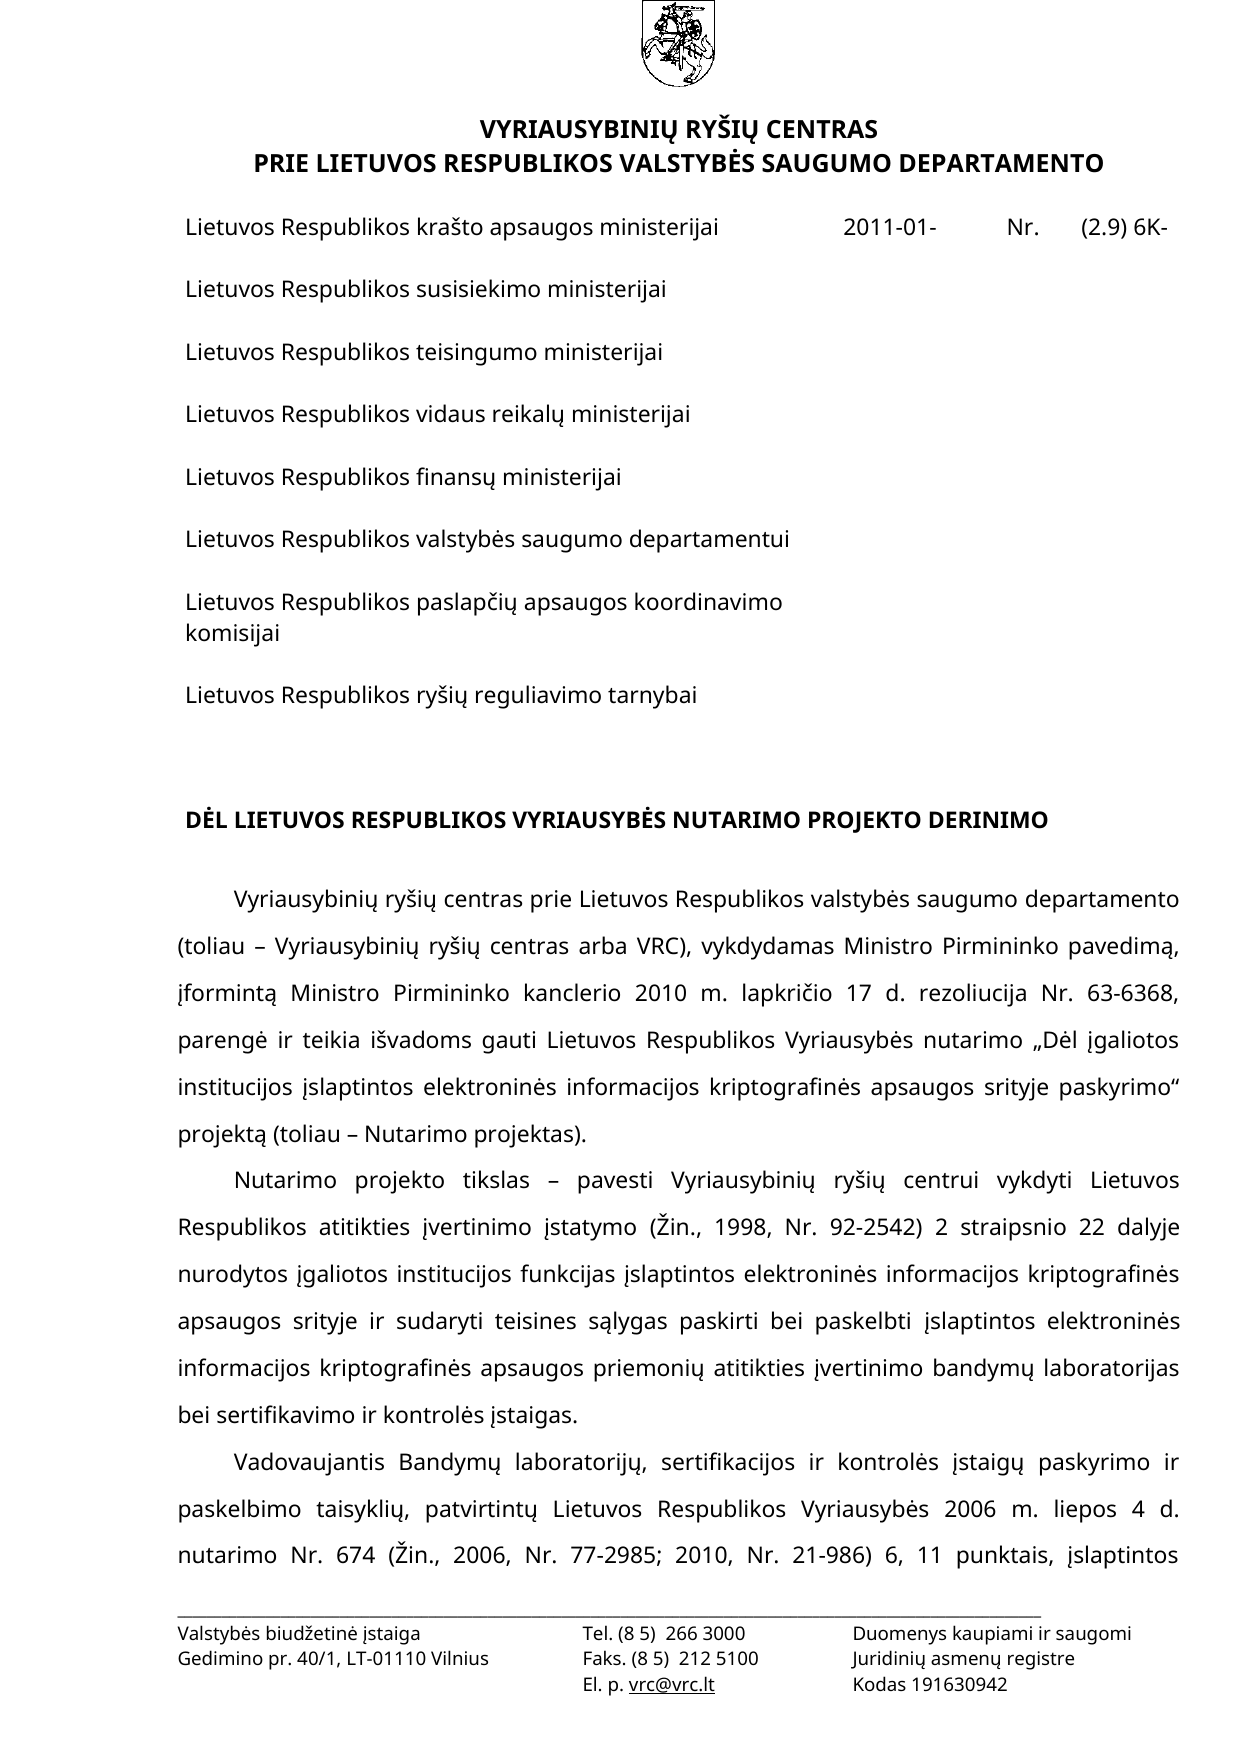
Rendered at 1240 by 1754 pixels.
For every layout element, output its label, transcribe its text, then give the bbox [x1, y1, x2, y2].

table_cell DĖL LIETUVOS RESPUBLIKOS VYRIAUSYBĖS NUTARIMO PROJEKTO derinimo [174, 804, 1182, 857]
table_header [807, 211, 832, 242]
table_cell [807, 242, 832, 273]
table_header 2011-01- [832, 211, 976, 242]
table_header Lietuvos Respublikos krašto apsaugos ministerijai Lietuvos Respublikos susisiekimo ministerijai Lietuvos Respublikos teisingumo ministerijai Lietuvos Respublikos vidaus reikalų ministerijai Lietuvos Respublikos finansų ministerijai Lietuvos Respublikos valstybės saugumo departamentui Lietuvos Respublikos paslapčių apsaugos koordinavimo komisijai Lietuvos Respublikos ryšių reguliavimo tarnybai [174, 211, 807, 804]
table_cell [832, 242, 976, 273]
table_cell [807, 273, 832, 804]
table_cell [976, 242, 1070, 273]
text Vyriausybinių ryšių centras prie Lietuvos Respublikos valstybės saugumo departamento (toliau – Vyriausybinių ryšių centras arba VRC), vykdydamas Ministro Pirmininko pavedimą, įformintą Ministro Pirmininko kanclerio 2010 m. lapkričio 17 d. rezoliucija Nr. 63-6368, parengė ir teikia išvadoms gauti Lietuvos Respublikos Vyriausybės nutarimo „Dėl įgaliotos institucijos įslaptintos elektroninės informacijos kriptografinės apsaugos srityje paskyrimo“ projektą (toliau – Nutarimo projektas). [177, 883, 1181, 1149]
table_header Nr. [976, 211, 1070, 242]
subtitle PRIE LIETUVOS RESPUBLIKOS VALSTYBĖS SAUGUMO DEPARTAMENTO [177, 145, 1181, 179]
table_cell [976, 273, 1070, 804]
table_cell [832, 273, 976, 804]
table_cell [1070, 242, 1182, 273]
table_header (2.9) 6K- [1070, 211, 1182, 242]
text Nutarimo projekto tikslas – pavesti Vyriausybinių ryšių centrui vykdyti Lietuvos Respublikos atitikties įvertinimo įstatymo (Žin., 1998, Nr. 92-2542) 2 straipsnio 22 dalyje nurodytos įgaliotos institucijos funkcijas įslaptintos elektroninės informacijos kriptografinės apsaugos srityje ir sudaryti teisines sąlygas paskirti bei paskelbti įslaptintos elektroninės informacijos kriptografinės apsaugos priemonių atitikties įvertinimo bandymų laboratorijas bei sertifikavimo ir kontrolės įstaigas. [177, 1164, 1181, 1430]
subtitle VYRIAUSYBINIŲ RYŠIŲ CENTRAS [177, 111, 1181, 145]
table_cell [1070, 273, 1182, 804]
text Vadovaujantis Bandymų laboratorijų, sertifikacijos ir kontrolės įstaigų paskyrimo ir paskelbimo taisyklių, patvirtintų Lietuvos Respublikos Vyriausybės 2006 m. liepos 4 d. nutarimo Nr. 674 (Žin., 2006, Nr. 77-2985; 2010, Nr. 21-986) 6, 11 punktais, įslaptintos [177, 1446, 1181, 1571]
